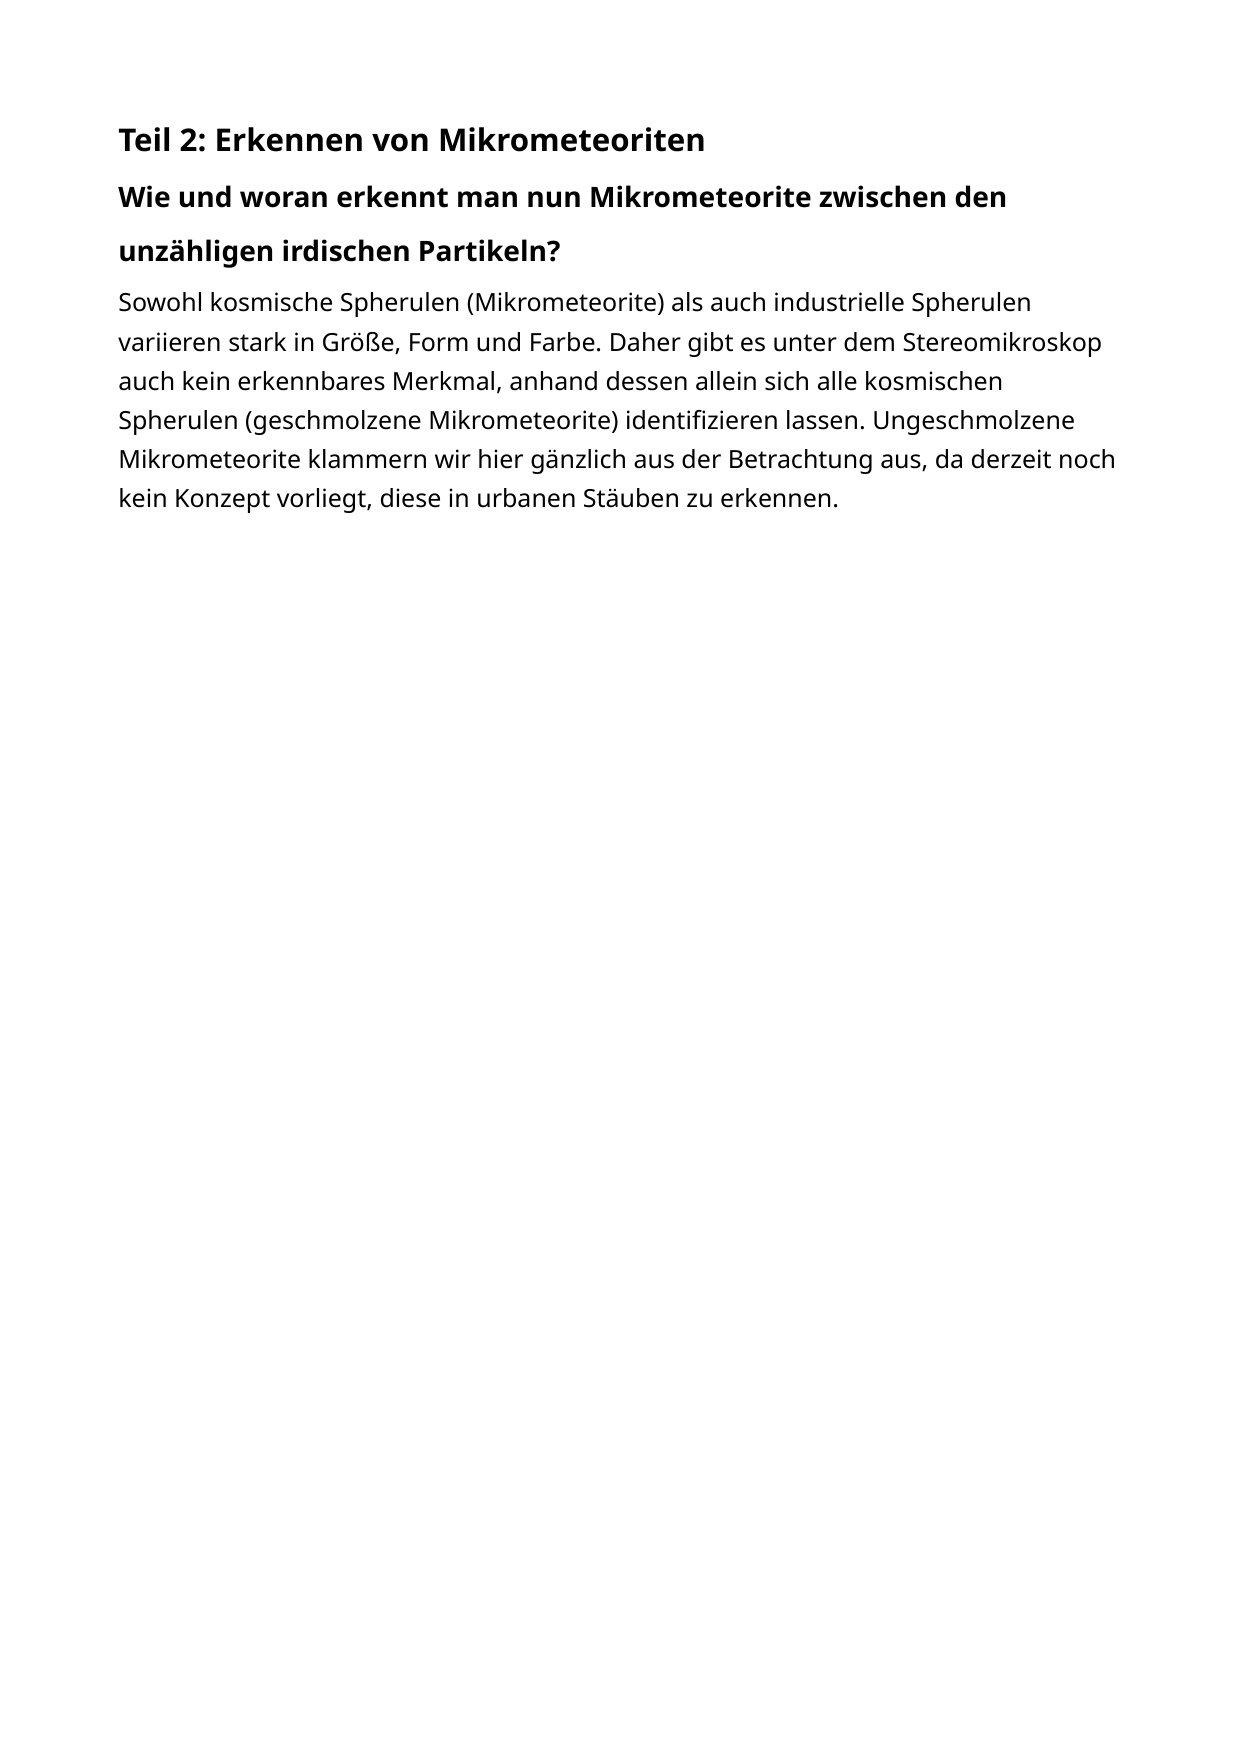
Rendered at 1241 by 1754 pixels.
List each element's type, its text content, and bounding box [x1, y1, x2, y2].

subtitle Teil 2: Erkennen von Mikrometeoriten [118, 118, 1122, 161]
subtitle Wie und woran erkennt man nun Mikrometeorite zwischen den unzähligen irdischen Partikeln? [118, 178, 1122, 270]
text Sowohl kosmische Spherulen (Mikrometeorite) als auch industrielle Spherulen variieren stark in Größe, Form und Farbe. Daher gibt es unter dem Stereomikroskop auch kein erkennbares Merkmal, anhand dessen allein sich alle kosmischen Spherulen (geschmolzene Mikrometeorite) identifizieren lassen. Ungeschmolzene Mikrometeorite klammern wir hier gänzlich aus der Betrachtung aus, da derzeit noch kein Konzept vorliegt, diese in urbanen Stäuben zu erkennen. [118, 285, 1122, 515]
